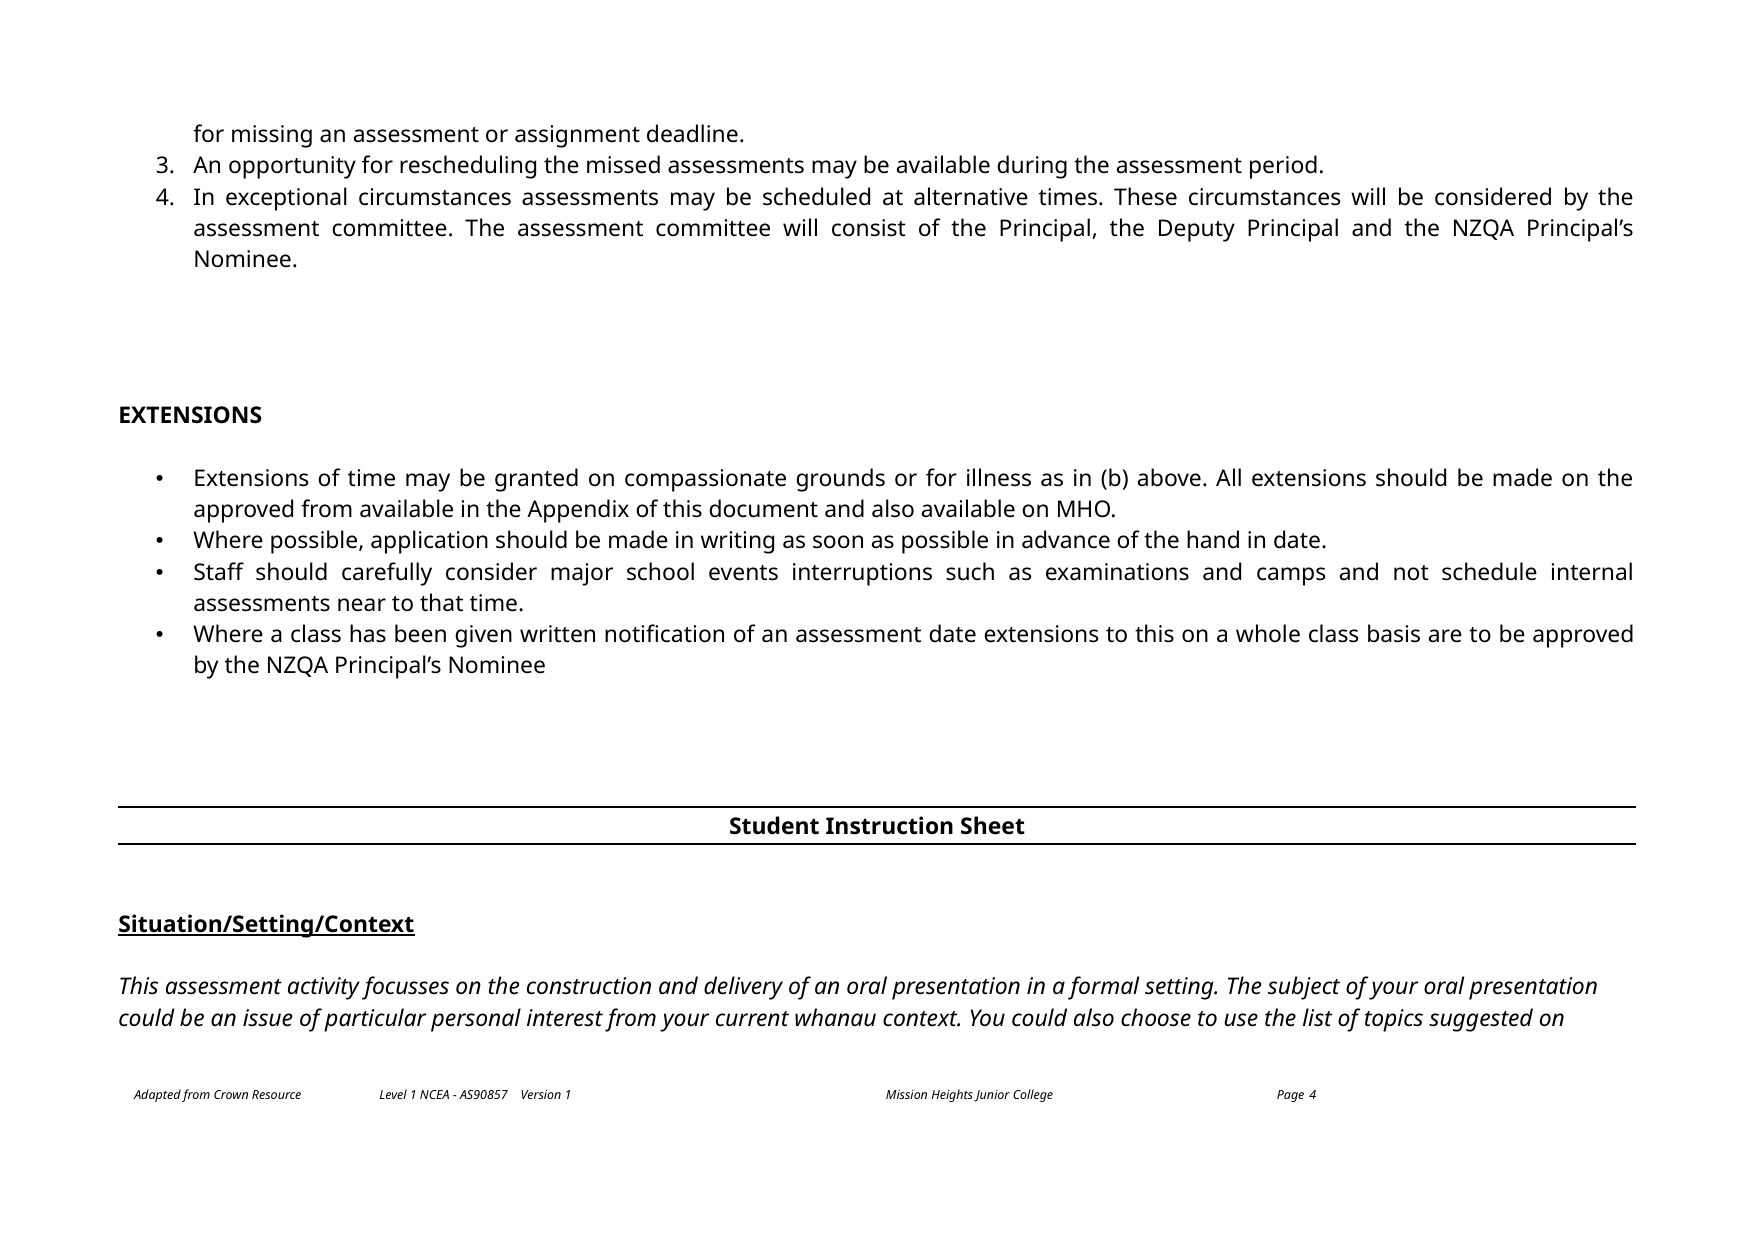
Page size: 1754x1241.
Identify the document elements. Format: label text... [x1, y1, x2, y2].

list An opportunity for rescheduling the missed assessments may be available during the assessment period. [156, 149, 1636, 181]
list Where possible, application should be made in writing as soon as possible in advance of the hand in date. [156, 524, 1636, 556]
list Extensions of time may be granted on compassionate grounds or for illness as in (b) above. All extensions should be made on the approved from available in the Appendix of this document and also available on MHO. [156, 462, 1636, 524]
text Student Instruction Sheet [118, 808, 1636, 843]
list Where a class has been given written notification of an assessment date extensions to this on a whole class basis are to be approved by the NZQA Principal’s Nominee [156, 618, 1636, 681]
text This assessment activity focusses on the construction and delivery of an oral presentation in a formal setting. The subject of your oral presentation could be an issue of particular personal interest from your current whanau context. You could also choose to use the list of topics suggested on [118, 970, 1636, 1033]
text Situation/Setting/Context [118, 908, 1636, 939]
list EXTENSIONS [118, 399, 1636, 431]
list In exceptional circumstances assessments may be scheduled at alternative times. These circumstances will be considered by the assessment committee. The assessment committee will consist of the Principal, the Deputy Principal and the NZQA Principal’s Nominee. [156, 181, 1636, 274]
list Staff should carefully consider major school events interruptions such as examinations and camps and not schedule internal assessments near to that time. [156, 556, 1636, 618]
list for missing an assessment or assignment deadline. [156, 118, 1636, 149]
